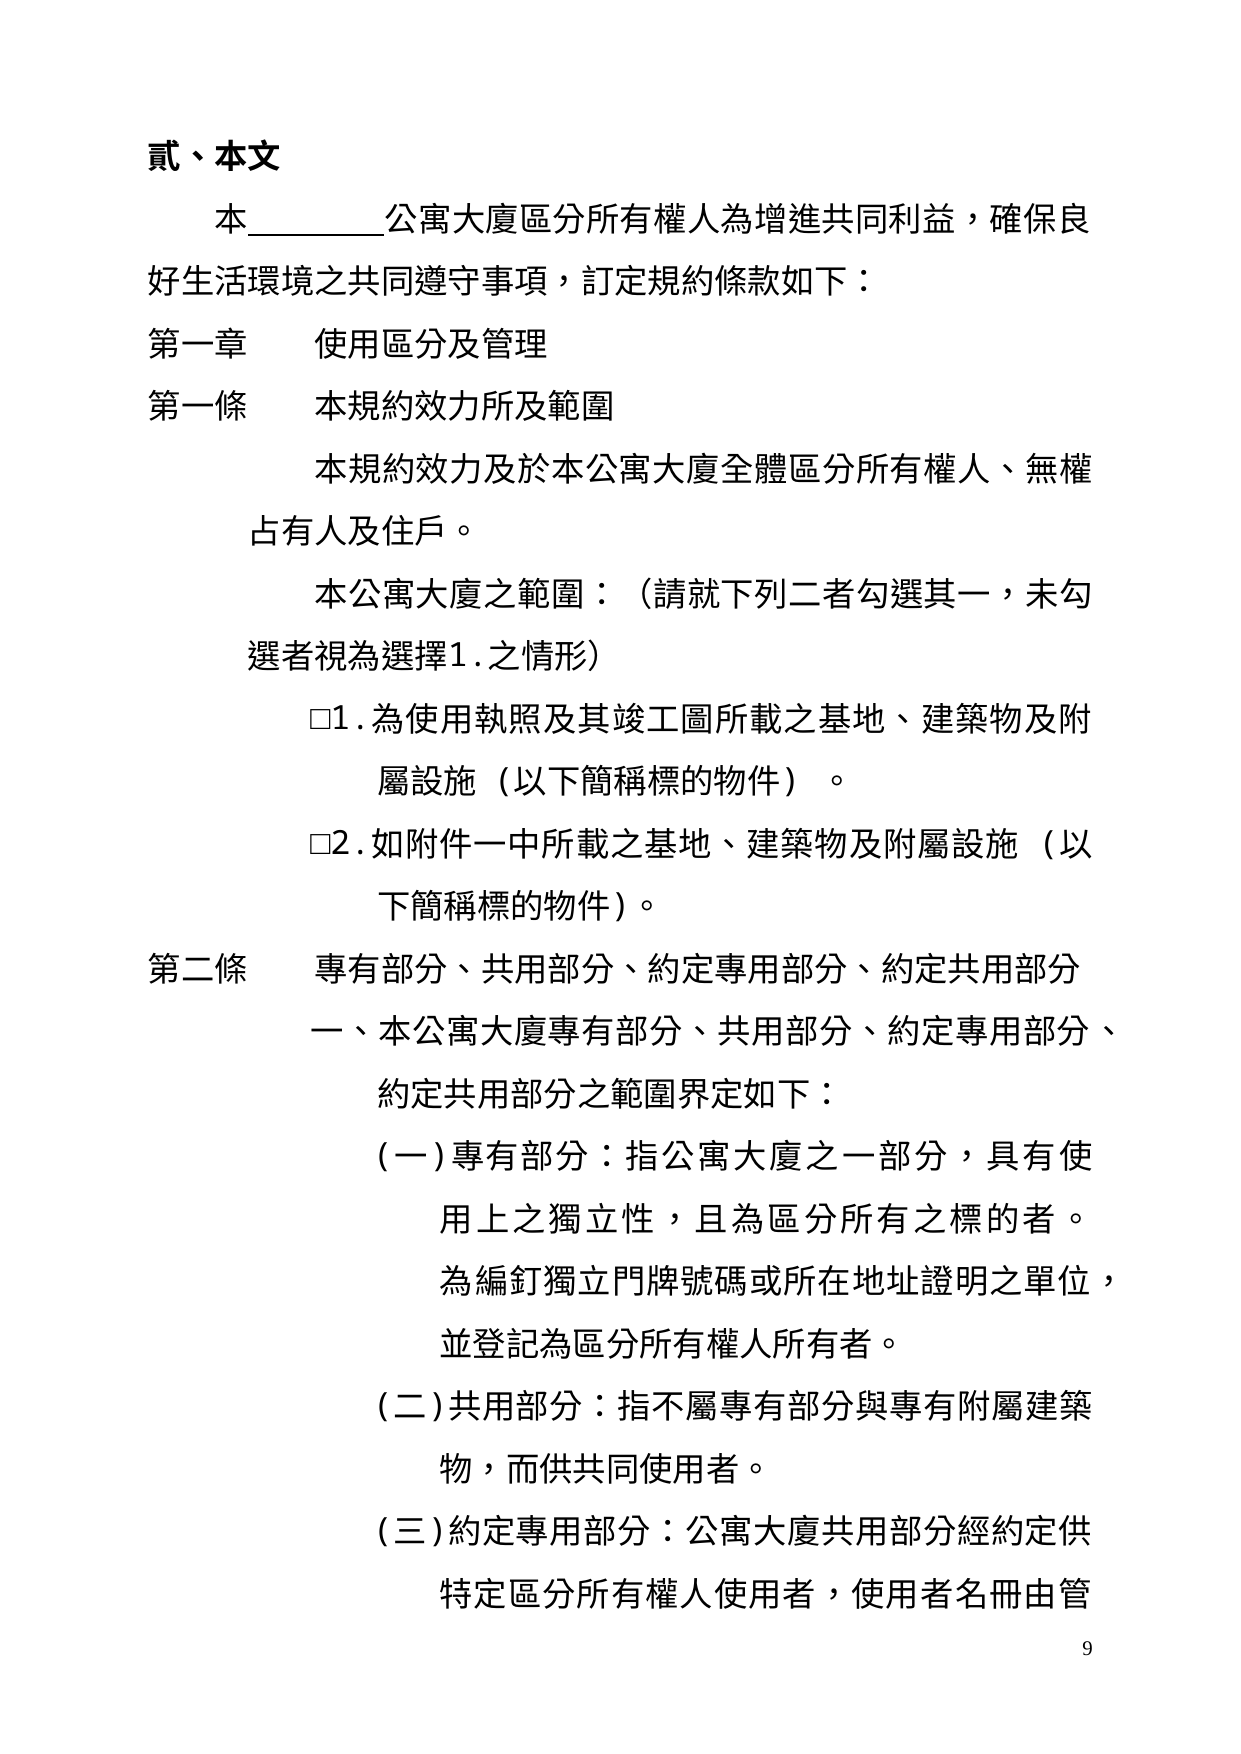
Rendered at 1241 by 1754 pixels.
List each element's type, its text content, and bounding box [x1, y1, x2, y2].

text 第一條 本規約效力所及範圍 [148, 362, 1092, 425]
text 本規約效力及於本公寓大廈全體區分所有權人、無權占有人及住戶。 [248, 425, 1092, 550]
text 第一章 使用區分及管理 [148, 300, 1092, 362]
text 一、本公寓大廈專有部分、共用部分、約定專用部分、約定共用部分之範圍界定如下： [310, 987, 1092, 1112]
text 本 公寓大廈區分所有權人為增進共同利益，確保良好生活環境之共同遵守事項，訂定規約條款如下： [148, 175, 1092, 300]
text (三)約定專用部分：公寓大廈共用部分經約定供特定區分所有權人使用者，使用者名冊由管 [373, 1487, 1092, 1612]
text 本公寓大廈之範圍：（請就下列二者勾選其一，未勾選者視為選擇1.之情形） [248, 550, 1092, 675]
text □1.為使用執照及其竣工圖所載之基地、建築物及附屬設施 (以下簡稱標的物件) 。 [310, 675, 1092, 800]
text (二)共用部分：指不屬專有部分與專有附屬建築物，而供共同使用者。 [373, 1362, 1092, 1487]
text □2.如附件一中所載之基地、建築物及附屬設施 (以下簡稱標的物件)。 [310, 800, 1092, 925]
text 貳、本文 [148, 112, 1092, 175]
text (一)專有部分：指公寓大廈之一部分，具有使用上之獨立性，且為區分所有之標的者。為編釘獨立門牌號碼或所在地址證明之單位，並登記為區分所有權人所有者。 [373, 1112, 1092, 1362]
text 第二條 專有部分、共用部分、約定專用部分、約定共用部分 [148, 925, 1092, 987]
